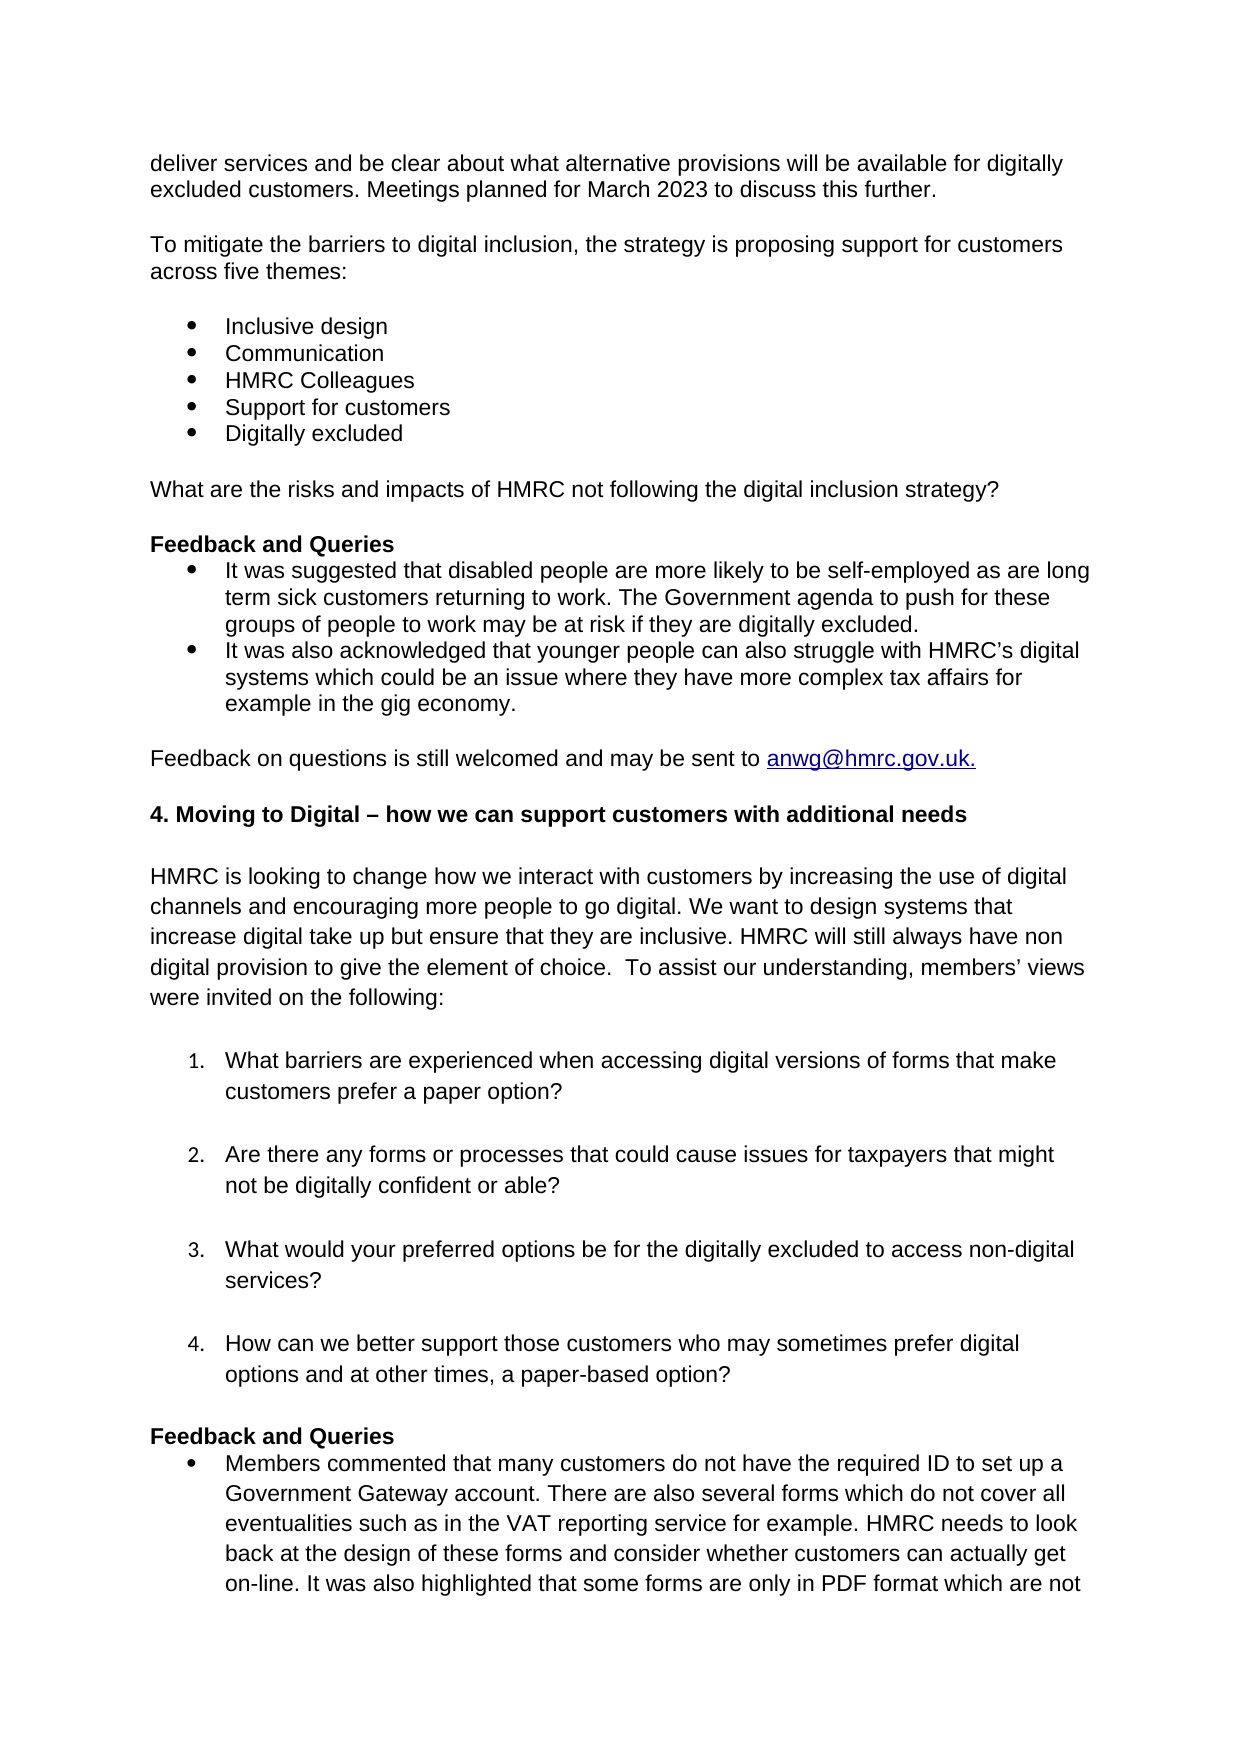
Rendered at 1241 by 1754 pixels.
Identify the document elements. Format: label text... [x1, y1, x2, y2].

text To mitigate the barriers to digital inclusion, the strategy is proposing support for customers across five themes: [150, 231, 1090, 284]
text What are the risks and impacts of HMRC not following the digital inclusion strategy? [150, 476, 1090, 502]
list Are there any forms or processes that could cause issues for taxpayers that might not be digitally confident or able? [187, 1140, 1090, 1199]
list It was suggested that disabled people are more likely to be self-employed as are long term sick customers returning to work. The Government agenda to push for these groups of people to work may be at risk if they are digitally excluded. [187, 557, 1090, 637]
text 4. Moving to Digital – how we can support customers with additional needs [150, 801, 1090, 827]
list Support for customers [187, 393, 1090, 420]
text HMRC is looking to change how we interact with customers by increasing the use of digital channels and encouraging more people to go digital. We want to design systems that increase digital take up but ensure that they are inclusive. HMRC will still always have non digital provision to give the element of choice. To assist our understanding, members’ views were invited on the following: [150, 863, 1090, 1010]
list What barriers are experienced when accessing digital versions of forms that make customers prefer a paper option? [187, 1046, 1090, 1104]
list Members commented that many customers do not have the required ID to set up a Government Gateway account. There are also several forms which do not cover all eventualities such as in the VAT reporting service for example. HMRC needs to look back at the design of these forms and consider whether customers can actually get on-line. It was also highlighted that some forms are only in PDF format which are not [187, 1449, 1090, 1597]
list HMRC Colleagues [187, 367, 1090, 393]
list Communication [187, 340, 1090, 367]
list It was also acknowledged that younger people can also struggle with HMRC’s digital systems which could be an issue where they have more complex tax affairs for example in the gig economy. [187, 637, 1090, 717]
text Feedback and Queries [150, 1423, 1090, 1449]
text Feedback and Queries [150, 531, 1090, 557]
list Inclusive design [187, 313, 1090, 340]
list Digitally excluded [187, 420, 1090, 447]
text Feedback on questions is still welcomed and may be sent to anwg@hmrc.gov.uk. [150, 745, 1090, 772]
list What would your preferred options be for the digitally excluded to access non-digital services? [187, 1235, 1090, 1293]
text deliver services and be clear about what alternative provisions will be available for digitally excluded customers. Meetings planned for March 2023 to discuss this further. [150, 150, 1090, 203]
list How can we better support those customers who may sometimes prefer digital options and at other times, a paper-based option? [187, 1329, 1090, 1387]
